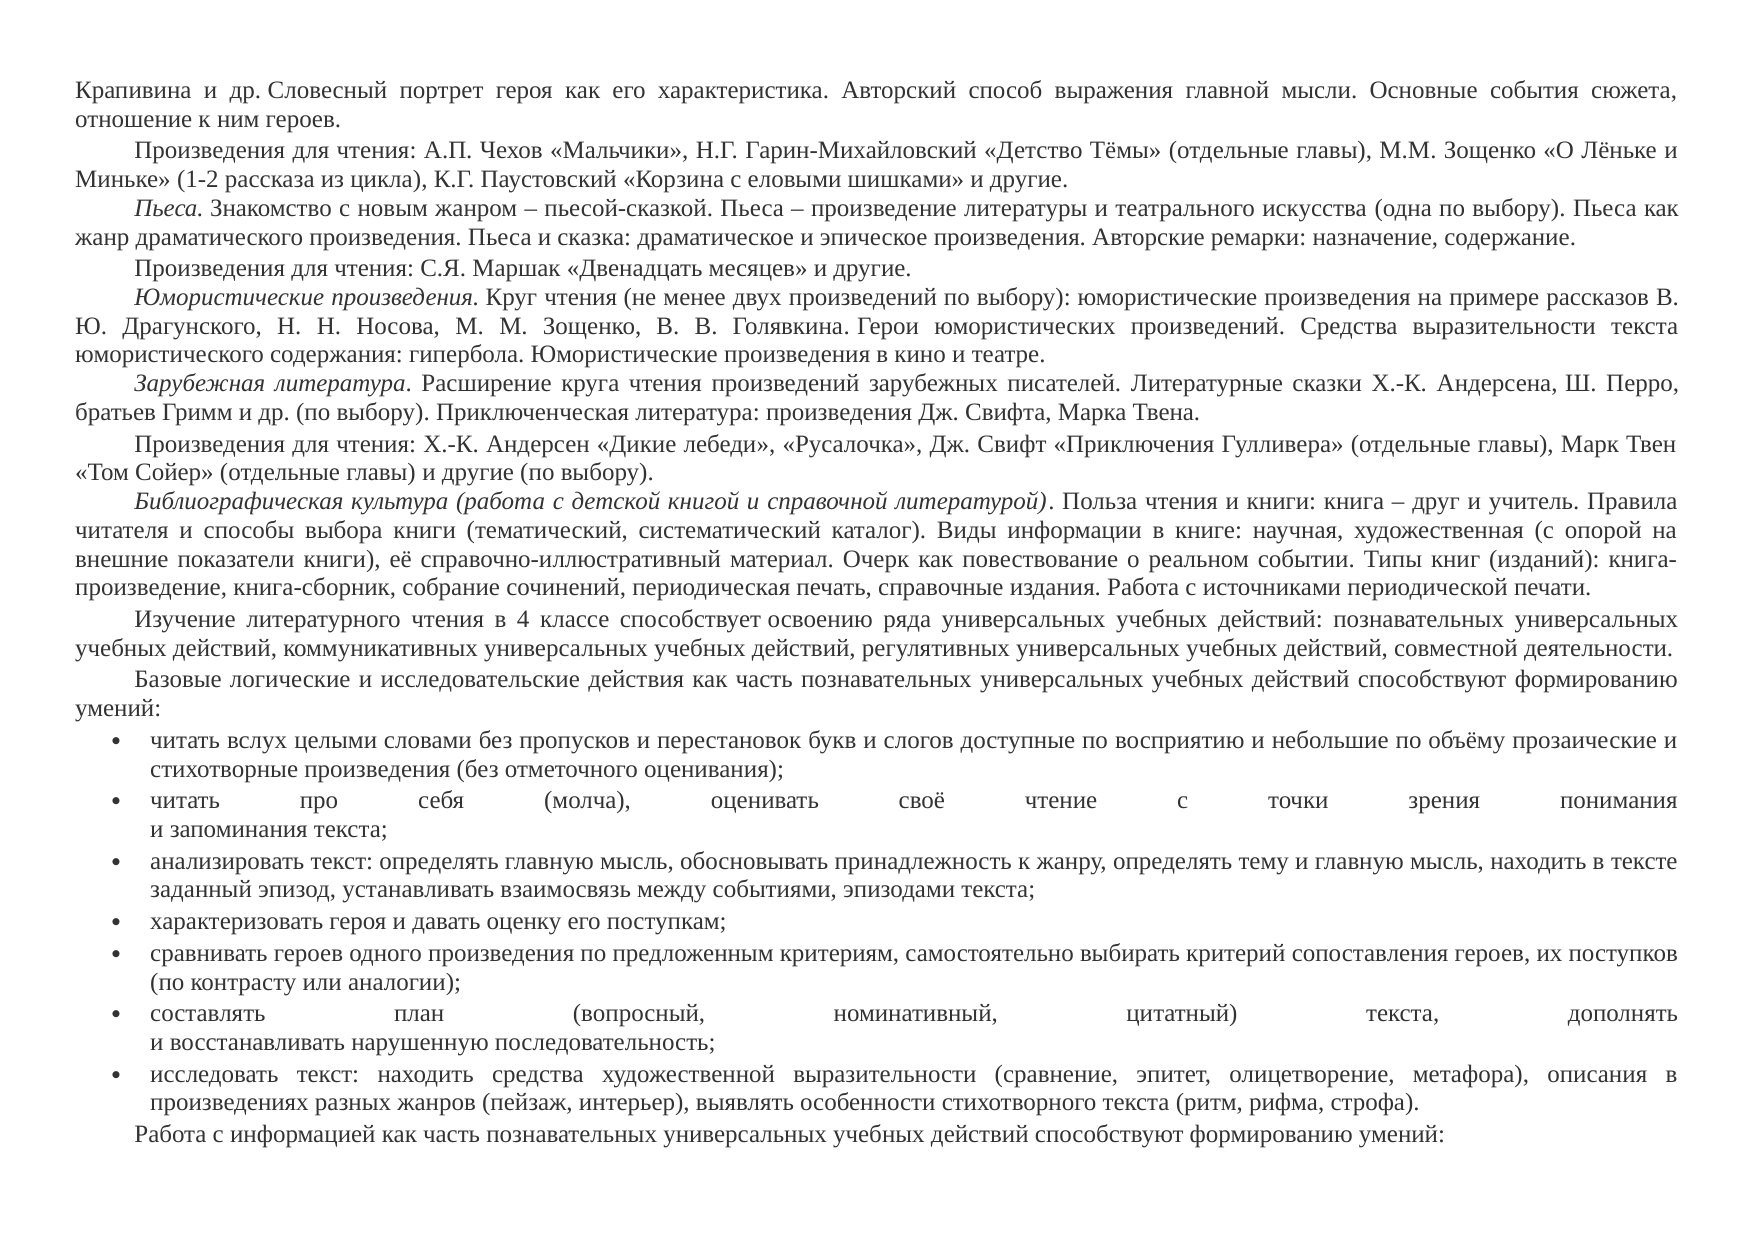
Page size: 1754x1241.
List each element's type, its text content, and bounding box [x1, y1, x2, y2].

text Произведения для чтения: А.П. Чехов «Мальчики», Н.Г. Гарин-Михайловский «Детство Тёмы» (отдельные главы), М.М. Зощенко «О Лёньке и Миньке» ‌(1-2 рассказа из цикла)‌, К.Г. Паустовский «Корзина с еловыми шишками» и другие. [75, 135, 1679, 193]
text Базовые логические и исследовательские действия как часть познавательных универсальных учебных действий способствуют формированию умений: [75, 664, 1679, 722]
text Пьеса. Знакомство с новым жанром – пьесой-сказкой. Пьеса – произведение литературы и театрального искусства ‌(одна по выбору)‌. Пьеса как жанр драматического произведения. Пьеса и сказка: драматическое и эпическое произведения. Авторские ремарки: назначение, содержание. [75, 193, 1679, 250]
text Произведения для чтения: С.Я. Маршак «Двенадцать месяцев» и другие. [75, 253, 1679, 282]
text Крапивина и др.‌ Словесный портрет героя как его характеристика. Авторский способ выражения главной мысли. Основные события сюжета, отношение к ним героев. [75, 75, 1679, 132]
text Юмористические произведения. Круг чтения ‌(не менее двух произведений по выбору):‌ юмористические произведения на примере рассказов В. Ю. Драгунского, Н. Н. Носова, ‌М. М. Зощенко, В. В. Голявкина‌. Герои юмористических произведений. Средства выразительности текста юмористического содержания: гипербола. Юмористические произведения в кино и театре. [75, 282, 1679, 368]
list исследовать текст: находить средства художественной выразительности (сравнение, эпитет, олицетворение, метафора), описания в произведениях разных жанров (пейзаж, интерьер), выявлять особенности стихотворного текста (ритм, рифма, строфа). [112, 1059, 1679, 1116]
list читать про себя (молча), оценивать своё чтение с точки зрения понимания и запоминания текста; [112, 785, 1679, 843]
list читать вслух целыми словами без пропусков и перестановок букв и слогов доступные по восприятию и небольшие по объёму прозаические и стихотворные произведения (без отметочного оценивания); [112, 725, 1679, 782]
list характеризовать героя и давать оценку его поступкам; [112, 906, 1679, 935]
list сравнивать героев одного произведения по предложенным критериям, самостоятельно выбирать критерий сопоставления героев, их поступков (по контрасту или аналогии); [112, 938, 1679, 995]
text Изучение литературного чтения в 4 классе способствует освоению ряда универсальных учебных действий: познавательных универсальных учебных действий, коммуникативных универсальных учебных действий, регулятивных универсальных учебных действий, совместной деятельности. [75, 604, 1679, 662]
list составлять план (вопросный, номинативный, цитатный) текста, дополнять и восстанавливать нарушенную последовательность; [112, 998, 1679, 1056]
list анализировать текст: определять главную мысль, обосновывать принадлежность к жанру, определять тему и главную мысль, находить в тексте заданный эпизод, устанавливать взаимосвязь между событиями, эпизодами текста; [112, 846, 1679, 903]
text Произведения для чтения: Х.-К. Андерсен «Дикие лебеди», «Русалочка», Дж. Свифт «Приключения Гулливера» (отдельные главы), Марк Твен «Том Сойер» (отдельные главы) ‌и другие (по выбору)‌. [75, 429, 1679, 486]
text Зарубежная литература. Расширение круга чтения произведений зарубежных писателей. Литературные сказки Х.-К. Андерсена, ‌Ш. Перро, братьев Гримм и др. (по выбору)‌. Приключенческая литература: произведения Дж. Свифта, Марка Твена. [75, 368, 1679, 426]
text Библиографическая культура (работа с детской книгой и справочной литературой). Польза чтения и книги: книга – друг и учитель. Правила читателя и способы выбора книги (тематический, систематический каталог). Виды информации в книге: научная, художественная (с опорой на внешние показатели книги), её справочно-иллюстративный материал. Очерк как повествование о реальном событии. Типы книг (изданий): книга-произведение, книга-сборник, собрание сочинений, периодическая печать, справочные издания. Работа с источниками периодической печати. [75, 486, 1679, 601]
text Работа с информацией как часть познавательных универсальных учебных действий способствуют формированию умений: [75, 1119, 1679, 1148]
